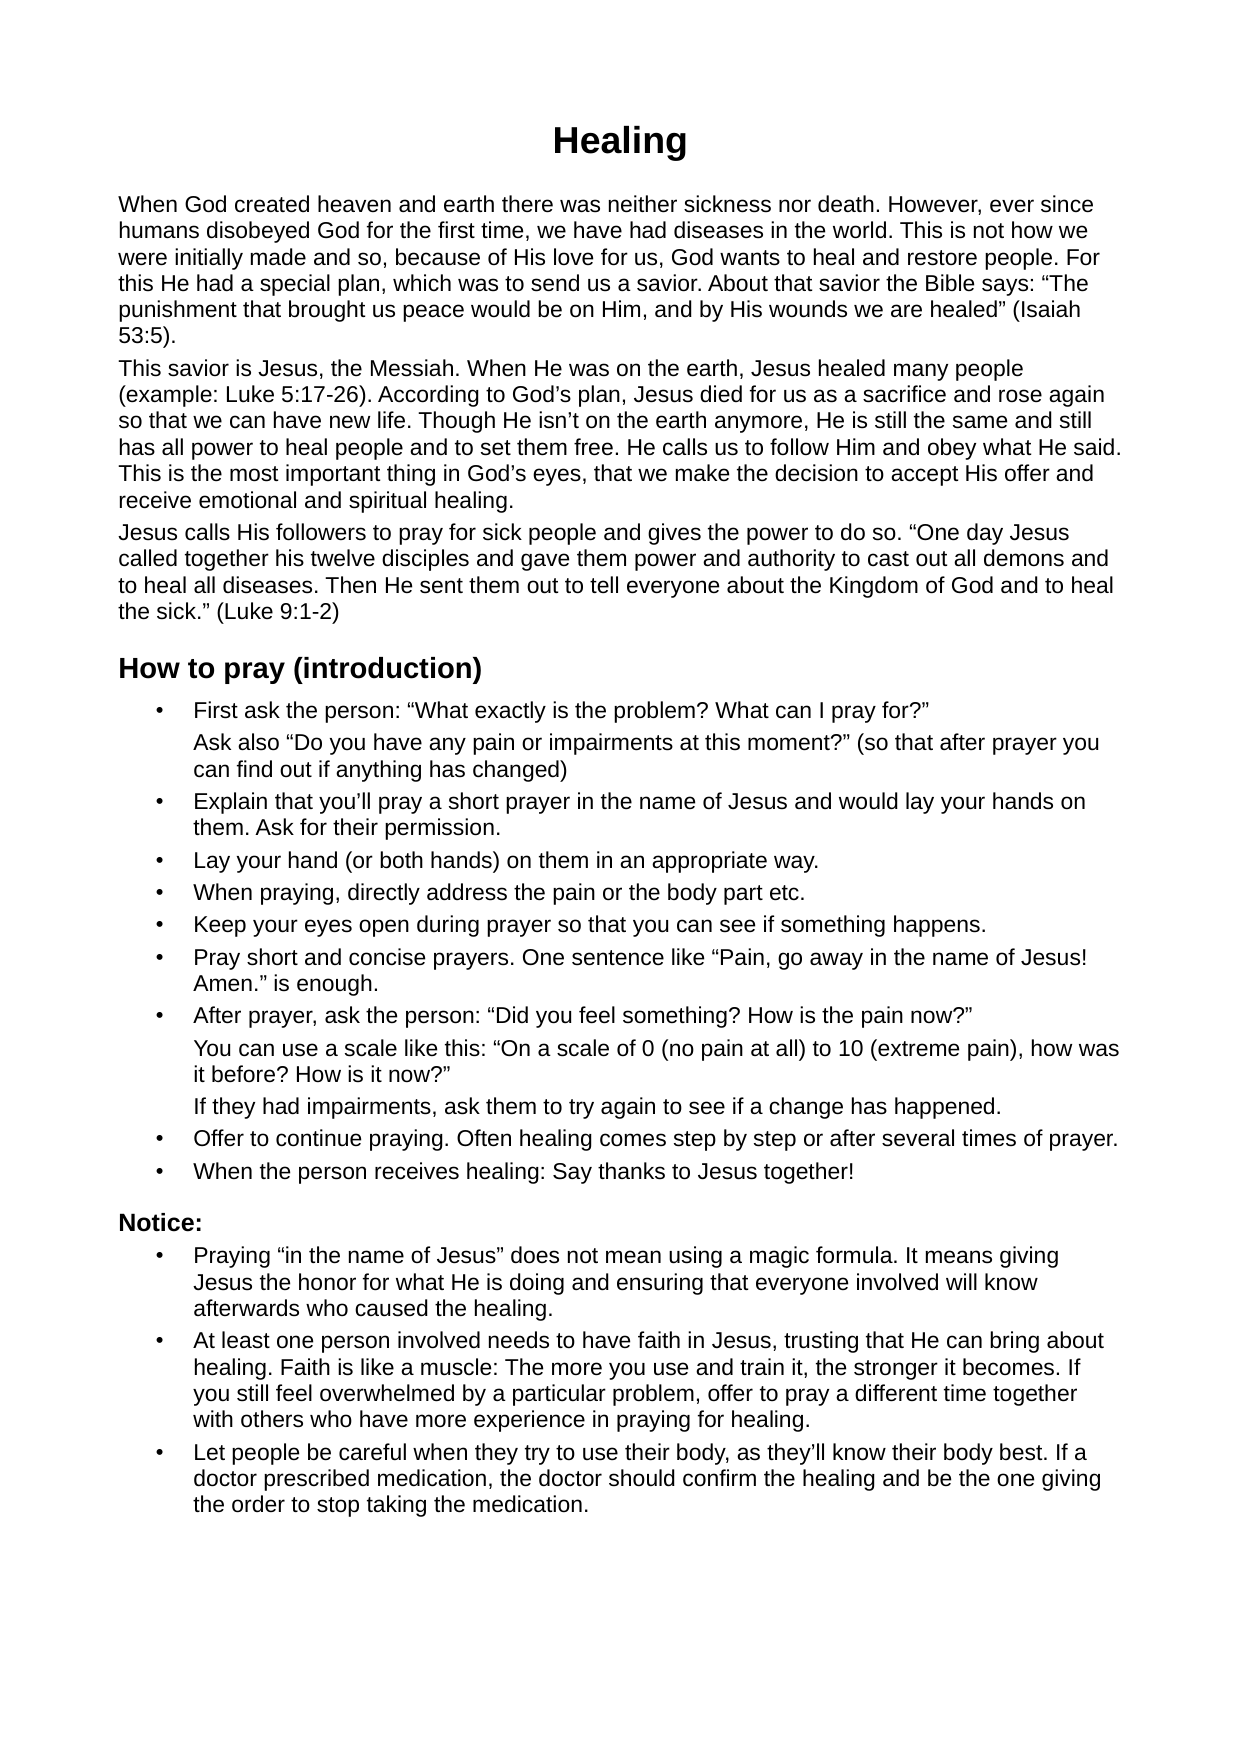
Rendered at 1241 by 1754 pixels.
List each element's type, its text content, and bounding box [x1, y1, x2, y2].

list At least one person involved needs to have faith in Jesus, trusting that He can bring about healing. Faith is like a muscle: The more you use and train it, the stronger it becomes. If you still feel overwhelmed by a particular problem, offer to pray a different time together with others who have more experience in praying for healing. [156, 1327, 1122, 1433]
list Praying “in the name of Jesus” does not mean using a magic formula. It means giving Jesus the honor for what He is doing and ensuring that everyone involved will know afterwards who caused the healing. [156, 1242, 1122, 1321]
list First ask the person: “What exactly is the problem? What can I pray for?” [156, 697, 1122, 723]
list Offer to continue praying. Often healing comes step by step or after several times of prayer. [156, 1125, 1122, 1152]
subtitle How to pray (introduction) [118, 651, 1122, 684]
text When God created heaven and earth there was neither sickness nor death. However, ever since humans disobeyed God for the first time, we have had diseases in the world. This is not how we were initially made and so, because of His love for us, God wants to heal and restore people. For this He had a special plan, which was to send us a savior. About that savior the Bible says: “The punishment that brought us peace would be on Him, and by His wounds we are healed” (Isaiah 53:5). [118, 191, 1122, 349]
list You can use a scale like this: “On a scale of 0 (no pain at all) to 10 (extreme pain), how was it before? How is it now?” [156, 1034, 1122, 1087]
list Let people be careful when they try to use their body, as they’ll know their body best. If a doctor prescribed medication, the doctor should confirm the healing and be the one giving the order to stop taking the medication. [156, 1439, 1122, 1518]
list Keep your eyes open during prayer so that you can see if something happens. [156, 911, 1122, 938]
list After prayer, ask the person: “Did you feel something? How is the pain now?” [156, 1002, 1122, 1028]
list Pray short and concise prayers. One sentence like “Pain, go away in the name of Jesus! Amen.” is enough. [156, 943, 1122, 996]
list If they had impairments, ask them to try again to see if a change has happened. [156, 1093, 1122, 1119]
list Ask also “Do you have any pain or impairments at this moment?” (so that after prayer you can find out if anything has changed) [156, 729, 1122, 782]
subtitle Notice: [118, 1208, 1122, 1236]
text Jesus calls His followers to pray for sick people and gives the power to do so. “One day Jesus called together his twelve disciples and gave them power and authority to cast out all demons and to heal all diseases. Then He sent them out to tell everyone about the Kingdom of God and to heal the sick.” (Luke 9:1-2) [118, 519, 1122, 624]
list When the person receives healing: Say thanks to Jesus together! [156, 1158, 1122, 1184]
list Lay your hand (or both hands) on them in an appropriate way. [156, 847, 1122, 873]
subtitle Healing [118, 118, 1122, 161]
list When praying, directly address the pain or the body part etc. [156, 879, 1122, 905]
text This savior is Jesus, the Messiah. When He was on the earth, Jesus healed many people (example: Luke 5:17-26). According to God’s plan, Jesus died for us as a sacrifice and rose again so that we can have new life. Though He isn’t on the earth anymore, He is still the same and still has all power to heal people and to set them free. He calls us to follow Him and obey what He said. This is the most important thing in God’s eyes, that we make the decision to accept His offer and receive emotional and spiritual healing. [118, 355, 1122, 513]
list Explain that you’ll pray a short prayer in the name of Jesus and would lay your hands on them. Ask for their permission. [156, 788, 1122, 841]
